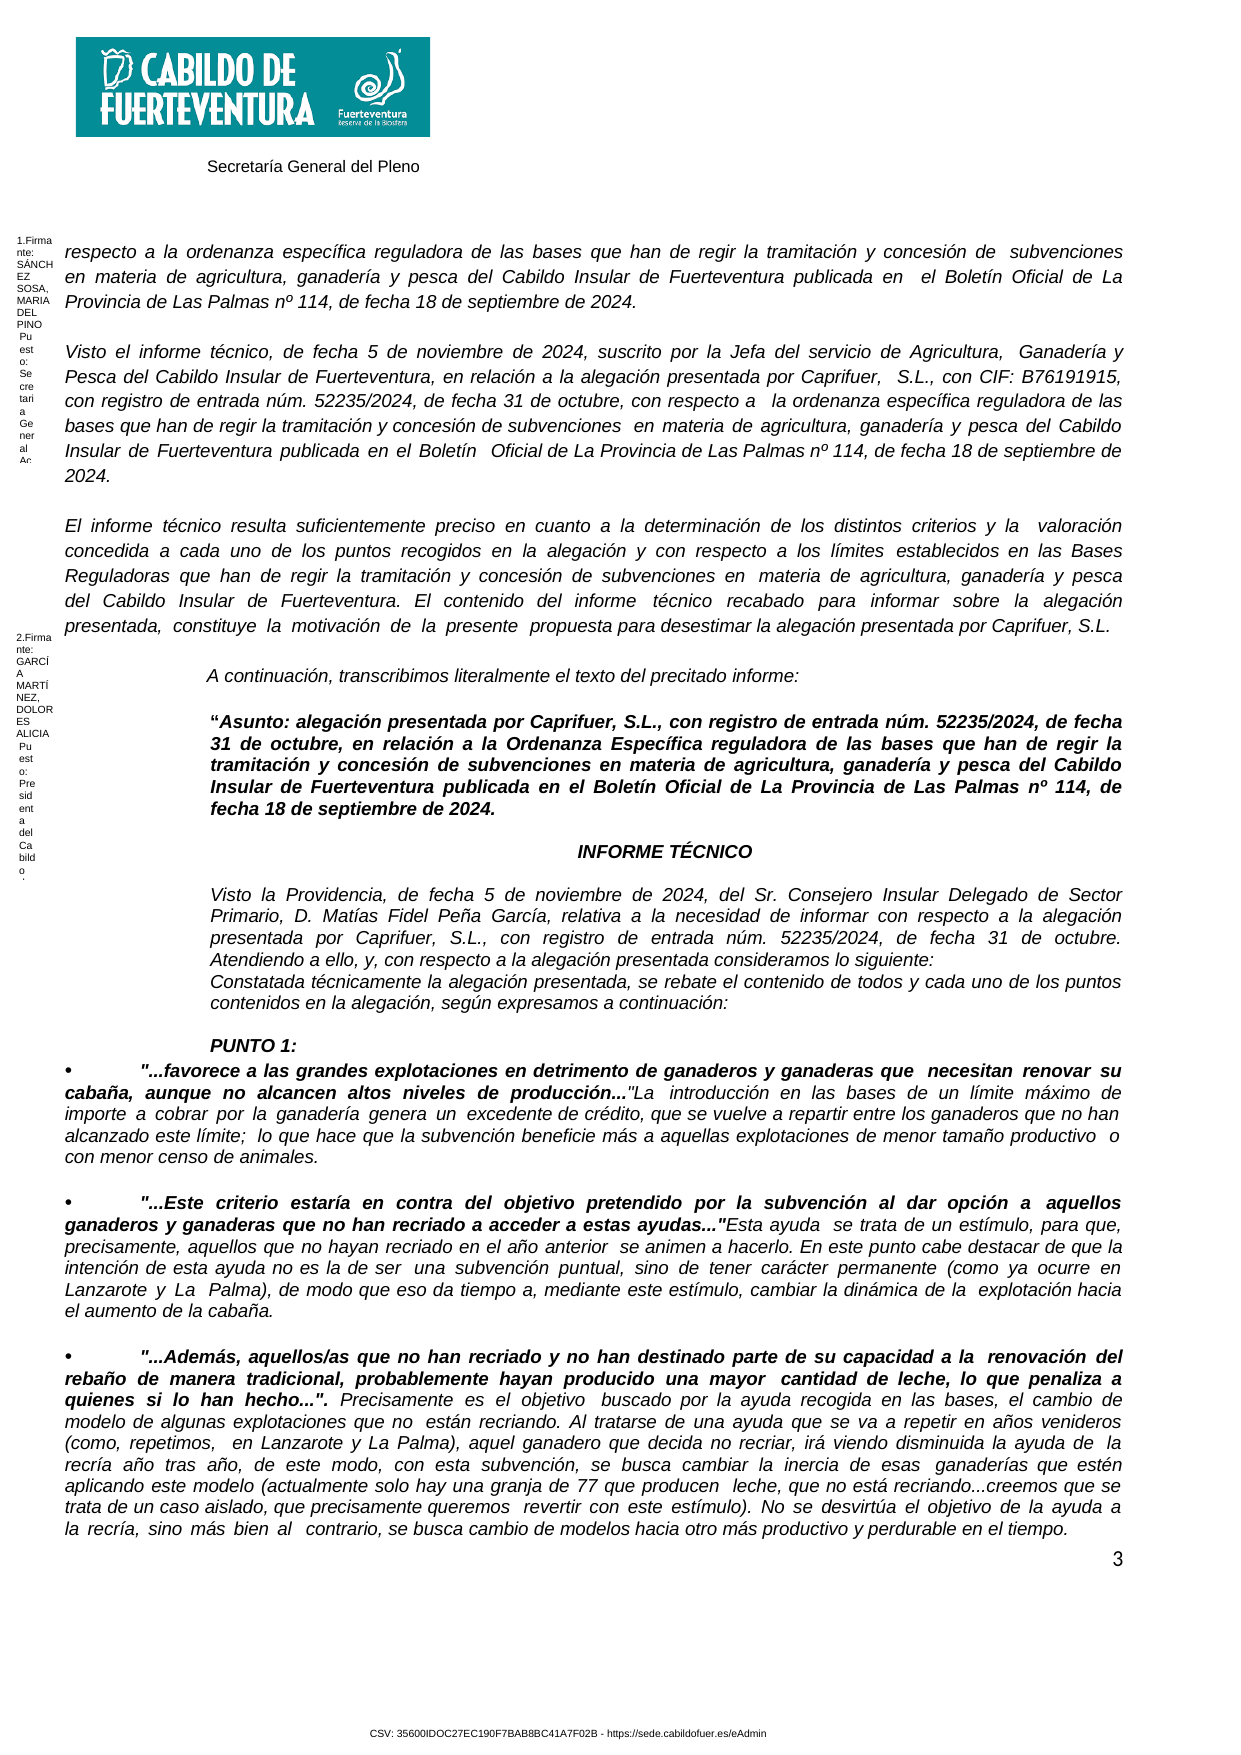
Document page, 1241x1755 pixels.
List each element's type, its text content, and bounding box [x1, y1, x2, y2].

text Visto la Providencia, de fecha 5 de noviembre de 2024, del Sr. Consejero Insular Delegado de Sector Primario, D. Matías Fidel Peña García, relativa a la necesidad de informar con respecto a la alegación presentada por Caprifuer, S.L., con registro de entrada núm. 52235/2024, de fecha 31 de octubre. Atendiendo a ello, y, con respecto a la alegación presentada consideramos lo siguiente: [210, 884, 1123, 970]
text INFORME TÉCNICO [554, 840, 778, 862]
text 1.Firmante: SÁNCHEZ SOSA,MARIA DEL PINO [17, 234, 54, 330]
text Puesto: Presidenta del Cabildo de Fuerteventura Fecha Firma: 14/11/2024 13:34:19 [19, 740, 36, 879]
text El informe técnico resulta suficientemente preciso en cuanto a la determinación de los distintos criterios y la valoración concedida a cada uno de los puntos recogidos en la alegación y con respecto a los límites establecidos en las Bases Reguladoras que han de regir la tramitación y concesión de subvenciones en materia de agricultura, ganadería y pesca del Cabildo Insular de Fuerteventura. El contenido del informe técnico recabado para informar sobre la alegación presentada, constituye la motivación de la presente propuesta para desestimar la alegación presentada por Caprifuer, S.L. [64, 515, 1123, 636]
list "...Además, aquellos/as que no han recriado y no han destinado parte de su capacidad a la renovación del rebaño de manera tradicional, probablemente hayan producido una mayor cantidad de leche, lo que penaliza a quienes si lo han hecho...". Precisamente es el objetivo buscado por la ayuda recogida en las bases, el cambio de modelo de algunas explotaciones que no están recriando. Al tratarse de una ayuda que se va a repetir en años venideros (como, repetimos, en Lanzarote y La Palma), aquel ganadero que decida no recriar, irá viendo disminuida la ayuda de la recría año tras año, de este modo, con esta subvención, se busca cambiar la inercia de esas ganaderías que estén aplicando este modelo (actualmente solo hay una granja de 77 que producen leche, que no está recriando...creemos que se trata de un caso aislado, que precisamente queremos revertir con este estímulo). No se desvirtúa el objetivo de la ayuda a la recría, sino más bien al contrario, se busca cambio de modelos hacia otro más productivo y perdurable en el tiempo. [64, 1344, 1123, 1539]
subtitle PUNTO 1: [210, 1035, 1241, 1057]
text respecto a la ordenanza específica reguladora de las bases que han de regir la tramitación y concesión de subvenciones en materia de agricultura, ganadería y pesca del Cabildo Insular de Fuerteventura publicada en el Boletín Oficial de La Provincia de Las Palmas nº 114, de fecha 18 de septiembre de 2024. [64, 241, 1123, 312]
text A continuación, transcribimos literalmente el texto del precitado informe: [207, 664, 1241, 686]
text Constatada técnicamente la alegación presentada, se rebate el contenido de todos y cada uno de los puntos contenidos en la alegación, según expresamos a continuación: [210, 970, 1122, 1014]
text 2.Firmante: GARCÍA MARTÍNEZ, DOLORES ALICIA [16, 632, 53, 740]
subtitle 3 [64, 1544, 1123, 1572]
list "...favorece a las grandes explotaciones en detrimento de ganaderos y ganaderas que necesitan renovar su cabaña, aunque no alcancen altos niveles de producción..."La introducción en las bases de un límite máximo de importe a cobrar por la ganadería genera un excedente de crédito, que se vuelve a repartir entre los ganaderos que no han alcanzado este límite; lo que hace que la subvención beneficie más a aquellas explotaciones de menor tamaño productivo o con menor censo de animales. [64, 1058, 1123, 1168]
subtitle “Asunto: alegación presentada por Caprifuer, S.L., con registro de entrada núm. 52235/2024, de fecha 31 de octubre, en relación a la Ordenanza Específica reguladora de las bases que han de regir la tramitación y concesión de subvenciones en materia de agricultura, ganadería y pesca del Cabildo Insular de Fuerteventura publicada en el Boletín Oficial de La Provincia de Las Palmas nº 114, de fecha 18 de septiembre de 2024. [210, 711, 1122, 819]
list "...Este criterio estaría en contra del objetivo pretendido por la subvención al dar opción a aquellos ganaderos y ganaderas que no han recriado a acceder a estas ayudas..."Esta ayuda se trata de un estímulo, para que, precisamente, aquellos que no hayan recriado en el año anterior se animen a hacerlo. En este punto cabe destacar de que la intención de esta ayuda no es la de ser una subvención puntual, sino de tener carácter permanente (como ya ocurre en Lanzarote y La Palma), de modo que eso da tiempo a, mediante este estímulo, cambiar la dinámica de la explotación hacia el aumento de la cabaña. [64, 1191, 1123, 1321]
text Visto el informe técnico, de fecha 5 de noviembre de 2024, suscrito por la Jefa del servicio de Agricultura, Ganadería y Pesca del Cabildo Insular de Fuerteventura, en relación a la alegación presentada por Caprifuer, S.L., con CIF: B76191915, con registro de entrada núm. 52235/2024, de fecha 31 de octubre, con respecto a la ordenanza específica reguladora de las bases que han de regir la tramitación y concesión de subvenciones en materia de agricultura, ganadería y pesca del Cabildo Insular de Fuerteventura publicada en el Boletín Oficial de La Provincia de Las Palmas nº 114, de fecha 18 de septiembre de 2024. [64, 341, 1123, 487]
text Puesto: Secretaria General Acctal. del Pleno Fecha Firma: 14/11/2024 13:23:59 [19, 331, 37, 463]
